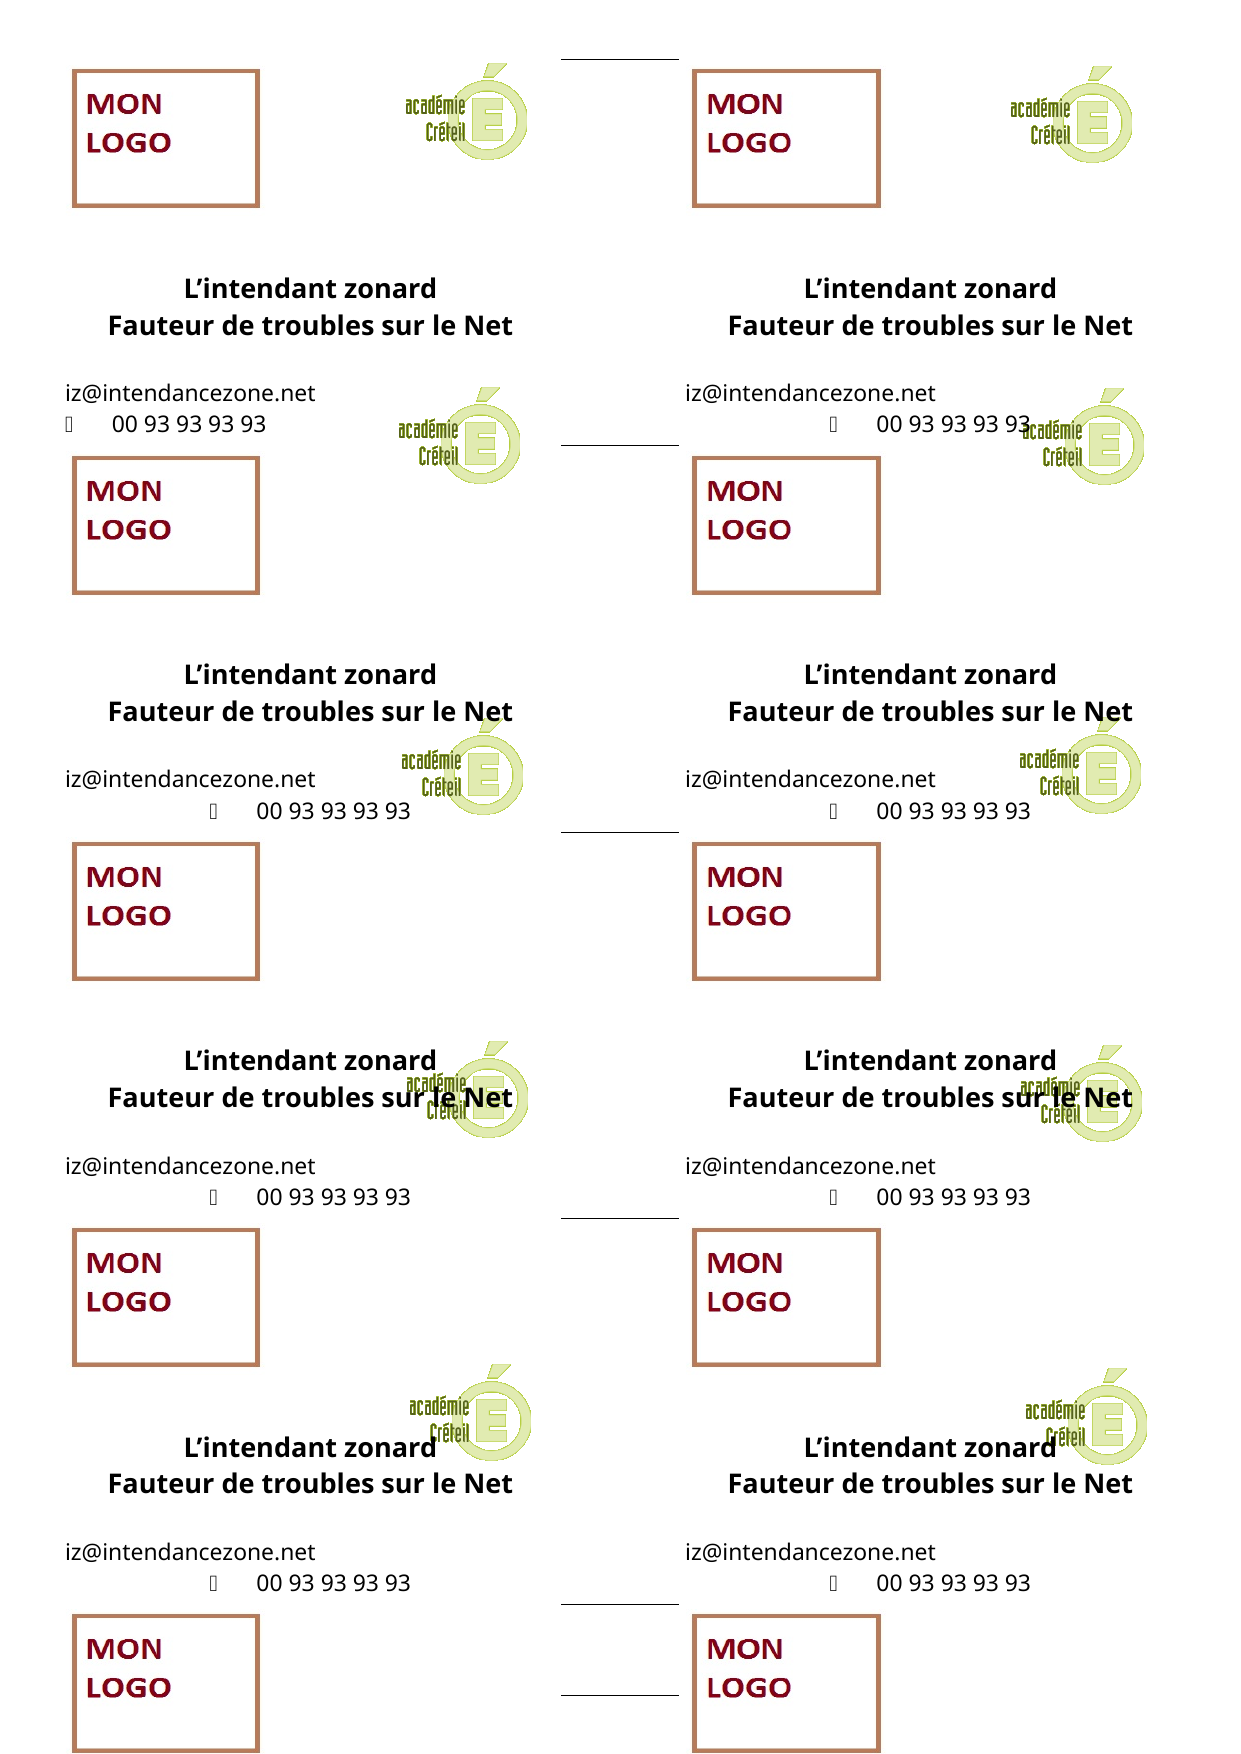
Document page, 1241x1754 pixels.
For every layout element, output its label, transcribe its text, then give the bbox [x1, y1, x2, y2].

table_cell [561, 1605, 679, 1695]
picture [65, 451, 270, 603]
table_cell [561, 1219, 679, 1604]
table_cell L’intendant zonard Fauteur de troubles sur le Net iz@intendancezone.net  00 93 93 93 93 [59, 445, 561, 832]
picture [390, 1359, 619, 1469]
picture [65, 1609, 270, 1754]
picture [686, 451, 891, 603]
table_cell L’intendant zonard Fauteur de troubles sur le Net iz@intendancezone.net  00 93 93 93 93 [679, 445, 1181, 832]
picture [379, 382, 608, 492]
table_cell [561, 446, 679, 832]
table_header [561, 60, 679, 445]
picture [65, 65, 270, 216]
picture [686, 65, 891, 216]
picture [386, 58, 615, 168]
table_cell L’intendant zonard Fauteur de troubles sur le Net iz@intendancezone.net  00 93 93 93 93 [59, 1218, 561, 1604]
table_cell L’intendant zonard Fauteur de troubles sur le Net iz@intendancezone.net  00 93 93 93 93 [59, 832, 561, 1218]
picture [1001, 1040, 1230, 1150]
picture [65, 1223, 270, 1375]
picture [686, 1609, 891, 1754]
table_cell [561, 833, 679, 1218]
picture [991, 62, 1220, 172]
table_header L’intendant zonard Fauteur de troubles sur le Net iz@intendancezone.net  00 93 93 93 93 [59, 59, 561, 445]
picture [686, 837, 891, 989]
table_cell [679, 1604, 1181, 1695]
picture [1006, 1363, 1235, 1473]
picture [1003, 383, 1232, 494]
table_header L’intendant zonard Fauteur de troubles sur le Net iz@intendancezone.net  00 93 93 93 93 [679, 59, 1181, 445]
picture [387, 1036, 616, 1146]
picture [686, 1223, 891, 1375]
picture [382, 713, 611, 823]
table_cell L’intendant zonard Fauteur de troubles sur le Net iz@intendancezone.net  00 93 93 93 93 [679, 832, 1181, 1218]
picture [1001, 712, 1230, 822]
picture [65, 837, 270, 989]
table_cell L’intendant zonard Fauteur de troubles sur le Net iz@intendancezone.net  00 93 93 93 93 [679, 1218, 1181, 1604]
table_cell [59, 1604, 561, 1695]
